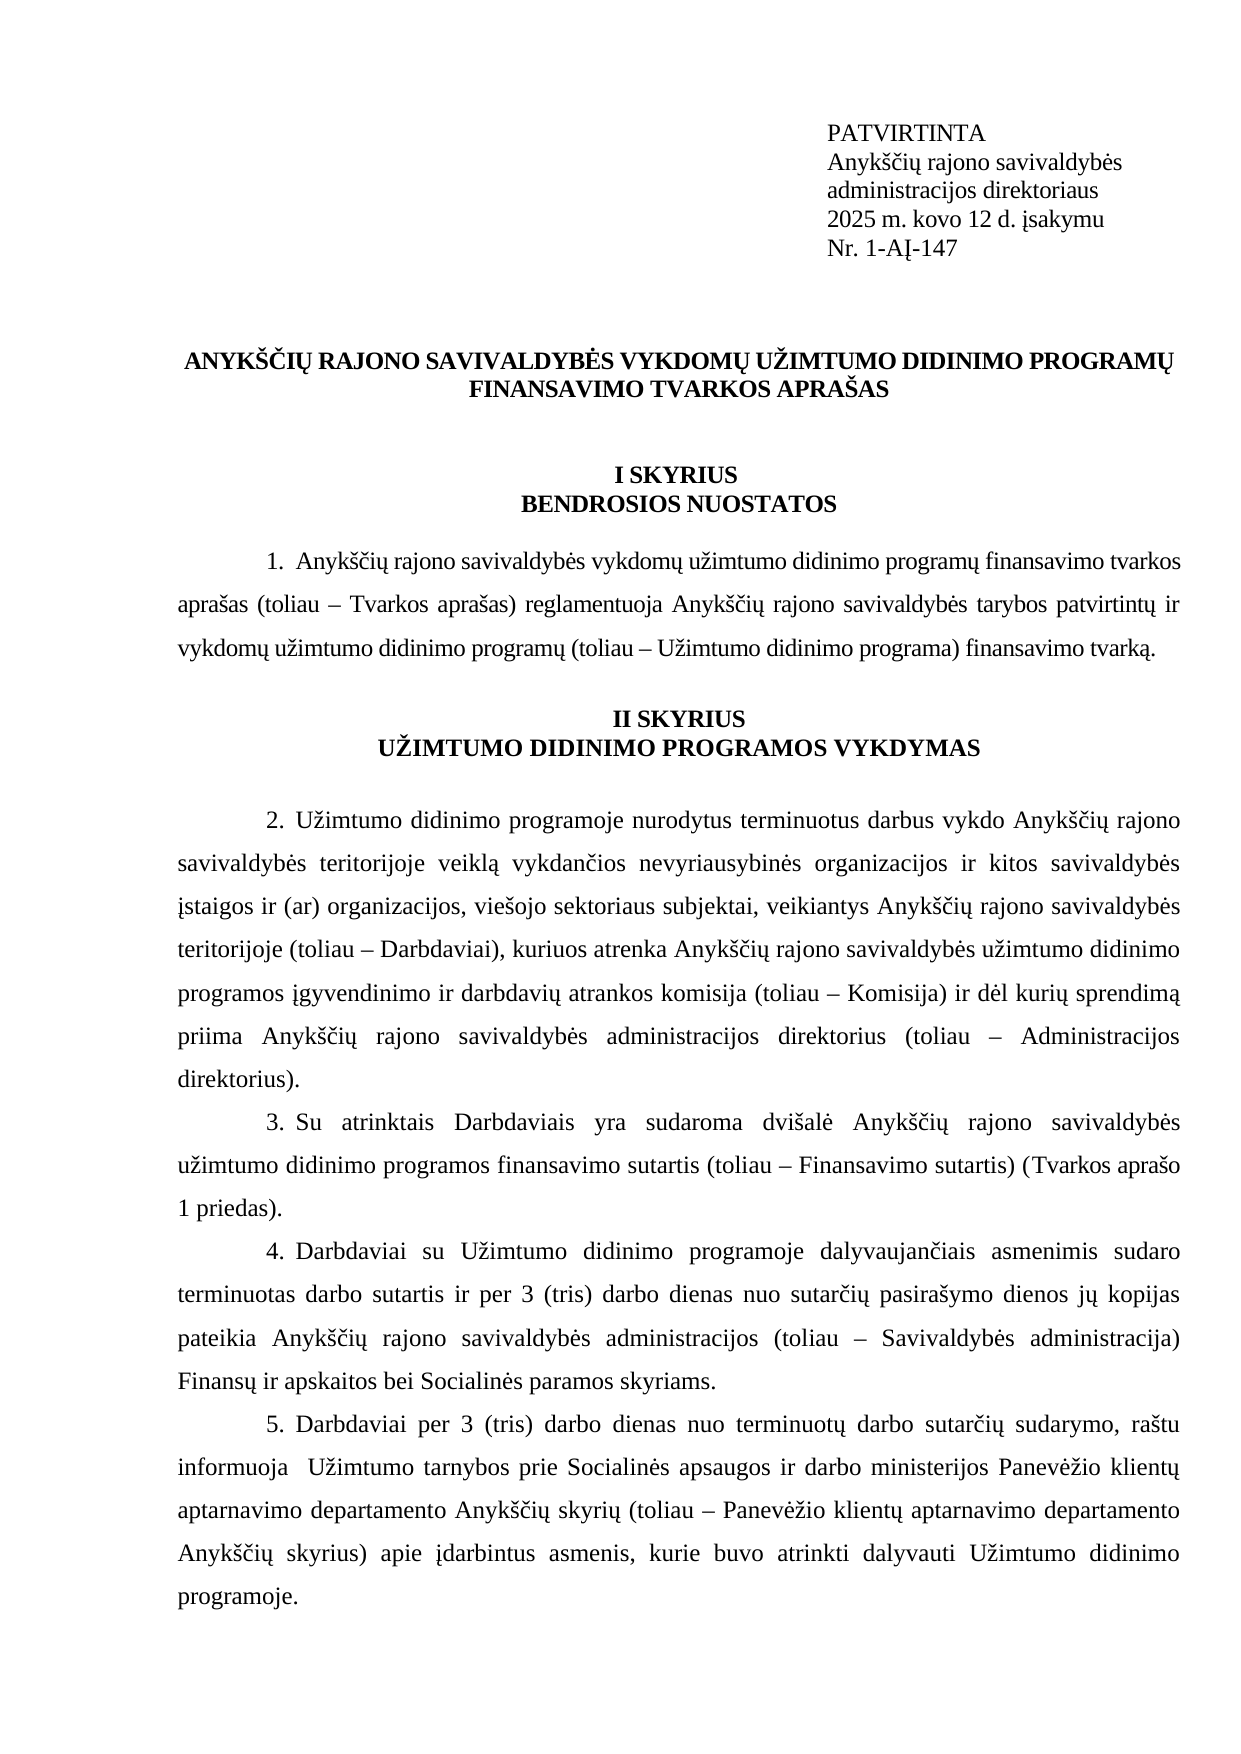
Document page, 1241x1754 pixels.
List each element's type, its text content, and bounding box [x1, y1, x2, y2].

text ANYKŠČIŲ RAJONO SAVIVALDYBĖS VYKDOMŲ UŽIMTUMO DIDINIMO PROGRAMŲ FINANSAVIMO TVARKOS APRAŠAS [177, 347, 1181, 403]
text UŽIMTUMO DIDINIMO PROGRAMOS VYKDYMAS [177, 733, 1181, 762]
text 3. Su atrinktais Darbdaviais yra sudaroma dvišalė Anykščių rajono savivaldybės užimtumo didinimo programos finansavimo sutartis (toliau – Finansavimo sutartis) (Tvarkos aprašo 1 priedas). [177, 1107, 1181, 1222]
text 2025 m. kovo 12 d. įsakymu [177, 204, 1181, 233]
text 4. Darbdaviai su Užimtumo didinimo programoje dalyvaujančiais asmenimis sudaro terminuotas darbo sutartis ir per 3 (tris) darbo dienas nuo sutarčių pasirašymo dienos jų kopijas pateikia Anykščių rajono savivaldybės administracijos (toliau – Savivaldybės administracija) Finansų ir apskaitos bei Socialinės paramos skyriams. [177, 1236, 1181, 1394]
text 1. Anykščių rajono savivaldybės vykdomų užimtumo didinimo programų finansavimo tvarkos aprašas (toliau – Tvarkos aprašas) reglamentuoja Anykščių rajono savivaldybės tarybos patvirtintų ir vykdomų užimtumo didinimo programų (toliau – Užimtumo didinimo programa) finansavimo tvarką. [177, 546, 1181, 661]
text BENDROSIOS NUOSTATOS [177, 489, 1181, 518]
text II SKYRIUS [177, 704, 1181, 733]
text I SKYRIUS [177, 460, 1181, 489]
text 5. Darbdaviai per 3 (tris) darbo dienas nuo terminuotų darbo sutarčių sudarymo, raštu informuoja Užimtumo tarnybos prie Socialinės apsaugos ir darbo ministerijos Panevėžio klientų aptarnavimo departamento Anykščių skyrių (toliau – Panevėžio klientų aptarnavimo departamento Anykščių skyrius) apie įdarbintus asmenis, kurie buvo atrinkti dalyvauti Užimtumo didinimo programoje. [177, 1409, 1181, 1610]
text Nr. 1-AĮ-147 [177, 233, 1181, 262]
text 2. Užimtumo didinimo programoje nurodytus terminuotus darbus vykdo Anykščių rajono savivaldybės teritorijoje veiklą vykdančios nevyriausybinės organizacijos ir kitos savivaldybės įstaigos ir (ar) organizacijos, viešojo sektoriaus subjektai, veikiantys Anykščių rajono savivaldybės teritorijoje (toliau – Darbdaviai), kuriuos atrenka Anykščių rajono savivaldybės užimtumo didinimo programos įgyvendinimo ir darbdavių atrankos komisija (toliau – Komisija) ir dėl kurių sprendimą priima Anykščių rajono savivaldybės administracijos direktorius (toliau – Administracijos direktorius). [177, 805, 1181, 1093]
text PATVIRTINTA [177, 118, 1181, 147]
text administracijos direktoriaus [177, 176, 1181, 204]
text Anykščių rajono savivaldybės [177, 147, 1181, 176]
